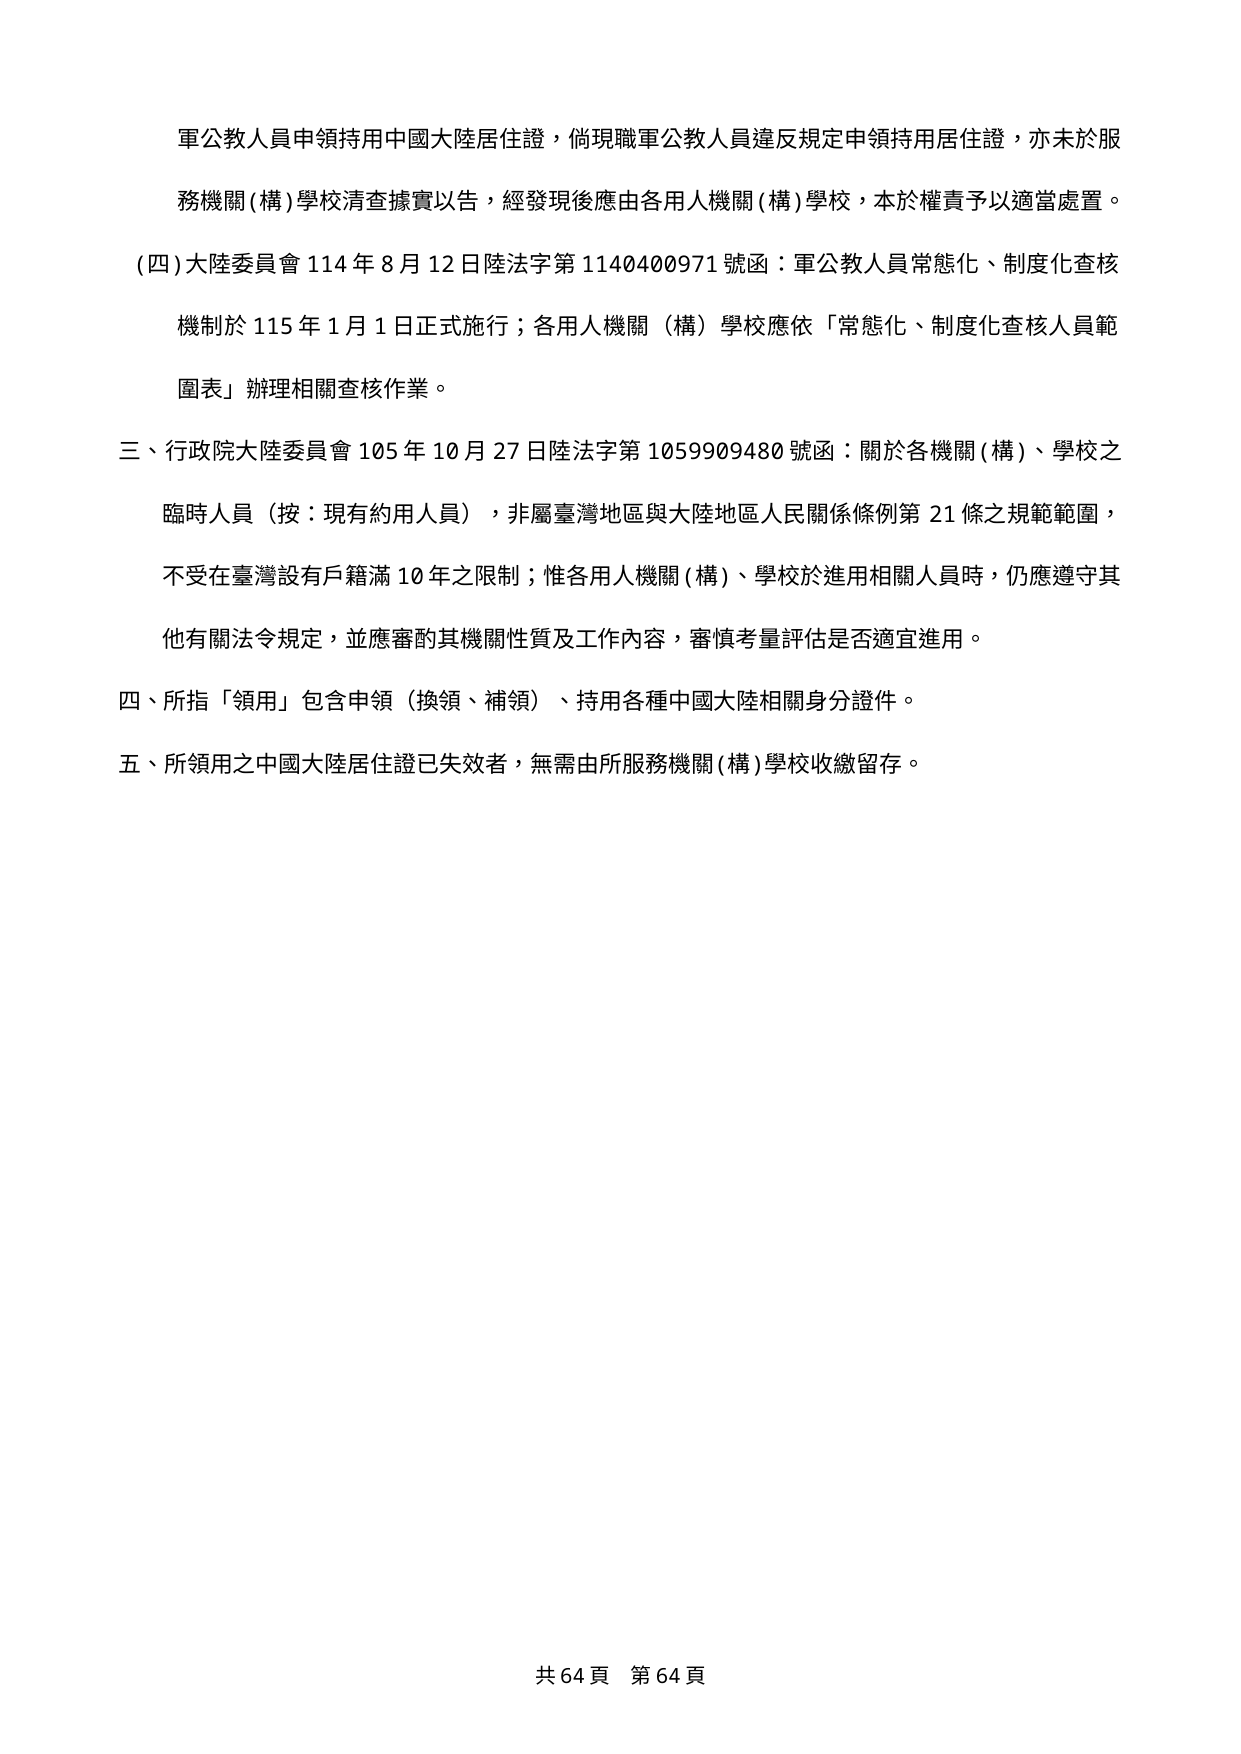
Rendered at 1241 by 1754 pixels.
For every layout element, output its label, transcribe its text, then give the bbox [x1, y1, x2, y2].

text (三)行政院秘書長114年5月19日院臺法長字第1140610014、1140610014A號函：禁止現職軍公教人員申領持用中國大陸居住證，倘現職軍公教人員違反規定申領持用居住證，亦未於服務機關(構)學校清查據實以告，經發現後應由各用人機關(構)學校，本於權責予以適當處置。 [133, 96, 1122, 221]
text 四、所指「領用」包含申領（換領、補領）、持用各種中國大陸相關身分證件。 [118, 658, 1122, 721]
text 三、行政院大陸委員會105年10月27日陸法字第1059909480號函：關於各機關(構)、學校之臨時人員（按：現有約用人員），非屬臺灣地區與大陸地區人民關係條例第21條之規範範圍，不受在臺灣設有戶籍滿10年之限制；惟各用人機關(構)、學校於進用相關人員時，仍應遵守其他有關法令規定，並應審酌其機關性質及工作內容，審慎考量評估是否適宜進用。 [118, 408, 1122, 658]
text 五、所領用之中國大陸居住證已失效者，無需由所服務機關(構)學校收繳留存。 [118, 721, 1122, 783]
text (四)大陸委員會114年8月12日陸法字第1140400971號函：軍公教人員常態化、制度化查核機制於115年1月1日正式施行；各用人機關（構）學校應依「常態化、制度化查核人員範圍表」辦理相關查核作業。 [133, 221, 1120, 408]
